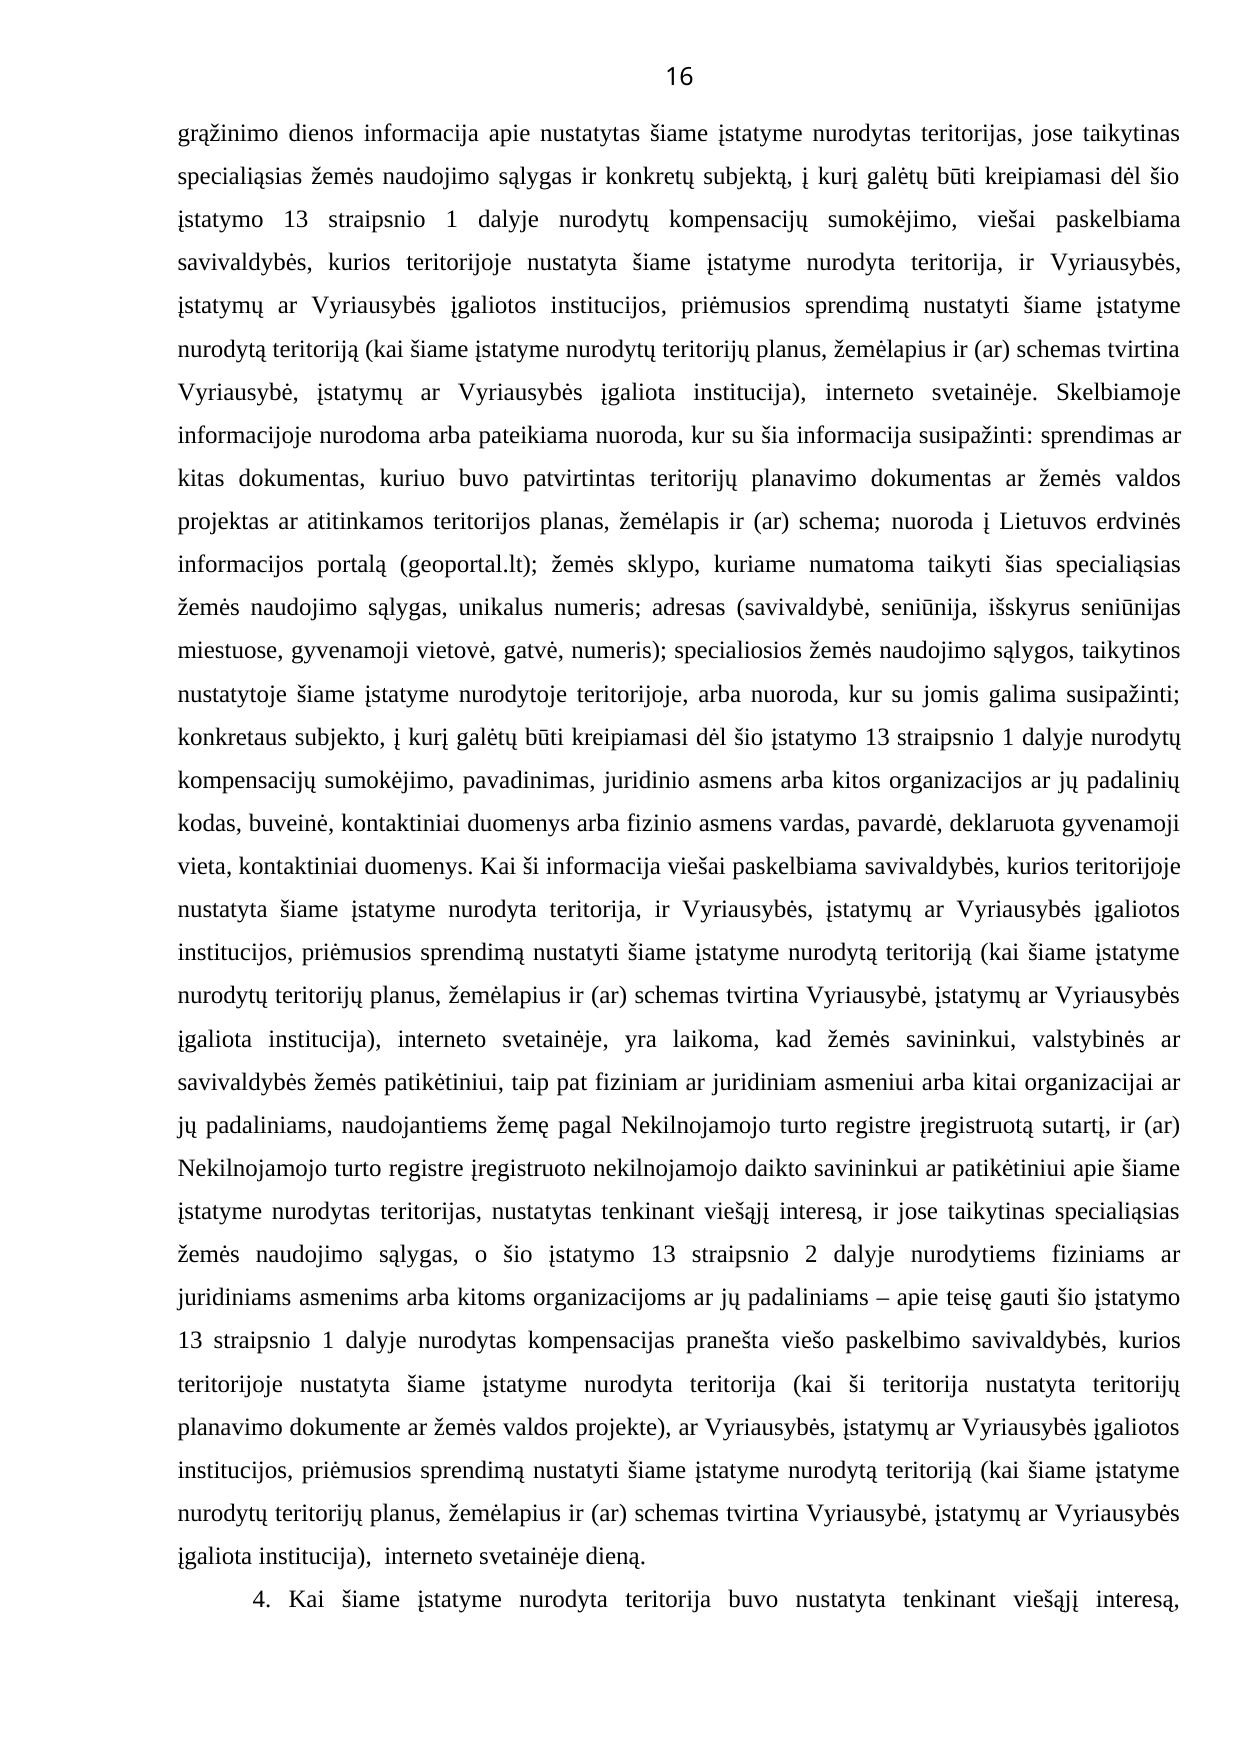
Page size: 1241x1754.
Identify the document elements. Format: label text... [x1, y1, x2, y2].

text grąžinimo dienos informacija apie nustatytas šiame įstatyme nurodytas teritorijas, jose taikytinas specialiąsias žemės naudojimo sąlygas ir konkretų subjektą, į kurį galėtų būti kreipiamasi dėl šio įstatymo 13 straipsnio 1 dalyje nurodytų kompensacijų sumokėjimo, viešai paskelbiama savivaldybės, kurios teritorijoje nustatyta šiame įstatyme nurodyta teritorija, ir Vyriausybės, įstatymų ar Vyriausybės įgaliotos institucijos, priėmusios sprendimą nustatyti šiame įstatyme nurodytą teritoriją (kai šiame įstatyme nurodytų teritorijų planus, žemėlapius ir (ar) schemas tvirtina Vyriausybė, įstatymų ar Vyriausybės įgaliota institucija), interneto svetainėje. Skelbiamoje informacijoje nurodoma arba pateikiama nuoroda, kur su šia informacija susipažinti: sprendimas ar kitas dokumentas, kuriuo buvo patvirtintas teritorijų planavimo dokumentas ar žemės valdos projektas ar atitinkamos teritorijos planas, žemėlapis ir (ar) schema; nuoroda į Lietuvos erdvinės informacijos portalą (geoportal.lt); žemės sklypo, kuriame numatoma taikyti šias specialiąsias žemės naudojimo sąlygas, unikalus numeris; adresas (savivaldybė, seniūnija, išskyrus seniūnijas miestuose, gyvenamoji vietovė, gatvė, numeris); specialiosios žemės naudojimo sąlygos, taikytinos nustatytoje šiame įstatyme nurodytoje teritorijoje, arba nuoroda, kur su jomis galima susipažinti; konkretaus subjekto, į kurį galėtų būti kreipiamasi dėl šio įstatymo 13 straipsnio 1 dalyje nurodytų kompensacijų sumokėjimo, pavadinimas, juridinio asmens arba kitos organizacijos ar jų padalinių kodas, buveinė, kontaktiniai duomenys arba fizinio asmens vardas, pavardė, deklaruota gyvenamoji vieta, kontaktiniai duomenys. Kai ši informacija viešai paskelbiama savivaldybės, kurios teritorijoje nustatyta šiame įstatyme nurodyta teritorija, ir Vyriausybės, įstatymų ar Vyriausybės įgaliotos institucijos, priėmusios sprendimą nustatyti šiame įstatyme nurodytą teritoriją (kai šiame įstatyme nurodytų teritorijų planus, žemėlapius ir (ar) schemas tvirtina Vyriausybė, įstatymų ar Vyriausybės įgaliota institucija), interneto svetainėje, yra laikoma, kad žemės savininkui, valstybinės ar savivaldybės žemės patikėtiniui, taip pat fiziniam ar juridiniam asmeniui arba kitai organizacijai ar jų padaliniams, naudojantiems žemę pagal Nekilnojamojo turto registre įregistruotą sutartį, ir (ar) Nekilnojamojo turto registre įregistruoto nekilnojamojo daikto savininkui ar patikėtiniui apie šiame įstatyme nurodytas teritorijas, nustatytas tenkinant viešąjį interesą, ir jose taikytinas specialiąsias žemės naudojimo sąlygas, o šio įstatymo 13 straipsnio 2 dalyje nurodytiems fiziniams ar juridiniams asmenims arba kitoms organizacijoms ar jų padaliniams – apie teisę gauti šio įstatymo 13 straipsnio 1 dalyje nurodytas kompensacijas pranešta viešo paskelbimo savivaldybės, kurios teritorijoje nustatyta šiame įstatyme nurodyta teritorija (kai ši teritorija nustatyta teritorijų planavimo dokumente ar žemės valdos projekte), ar Vyriausybės, įstatymų ar Vyriausybės įgaliotos institucijos, priėmusios sprendimą nustatyti šiame įstatyme nurodytą teritoriją (kai šiame įstatyme nurodytų teritorijų planus, žemėlapius ir (ar) schemas tvirtina Vyriausybė, įstatymų ar Vyriausybės įgaliota institucija), interneto svetainėje dieną. [177, 118, 1181, 1570]
text 4. Kai šiame įstatyme nurodyta teritorija buvo nustatyta tenkinant viešąjį interesą, [177, 1584, 1181, 1613]
